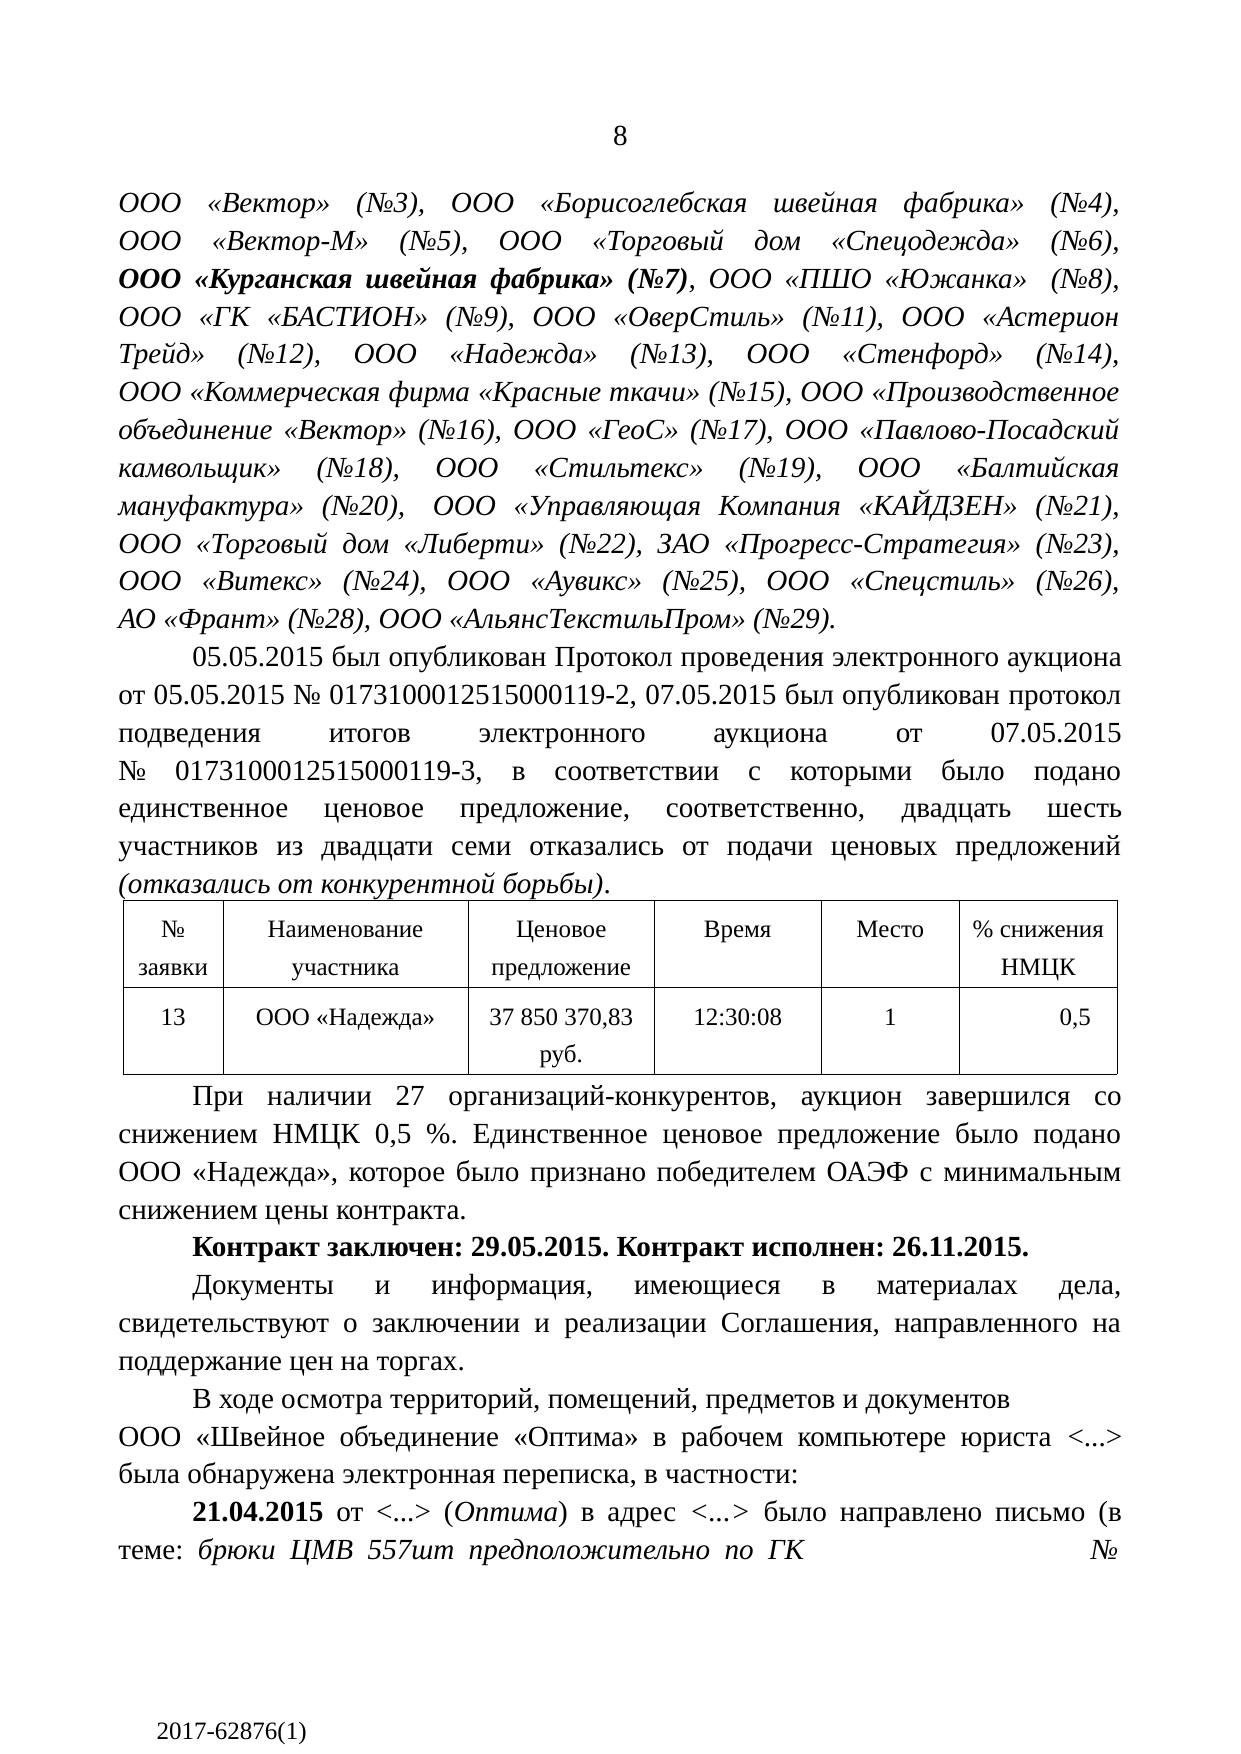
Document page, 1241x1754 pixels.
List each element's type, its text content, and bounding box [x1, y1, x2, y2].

table_cell 0,5 [960, 988, 1117, 1074]
table_header Место [822, 901, 959, 987]
table_cell 37 850 370,83 руб. [469, 988, 654, 1074]
table_cell ООО «Надежда» [224, 988, 468, 1074]
table_header № заявки [124, 901, 223, 987]
text При наличии 27 организаций-конкурентов, аукцион завершился со снижением НМЦК 0,5 %. Единственное ценовое предложение было подано ООО «Надежда», которое было признано победителем ОАЭФ с минимальным снижением цены контракта. [118, 1074, 1122, 1225]
text 21.04.2015 от <...> (Оптима) в адрес <...> было направлено письмо (в теме: брюки ЦМВ 557шт предположительно по ГК № [118, 1490, 1122, 1566]
table_header Ценовое предложение [469, 901, 654, 987]
text Документы и информация, имеющиеся в материалах дела, свидетельствуют о заключении и реализации Соглашения, направленного на поддержание цен на торгах. [118, 1263, 1122, 1377]
table_cell 1 [822, 988, 959, 1074]
table_header Наименование участника [224, 901, 468, 987]
text 05.05.2015 был опубликован Протокол проведения электронного аукциона от 05.05.2015 № 0173100012515000119-2, 07.05.2015 был опубликован протокол подведения итогов электронного аукциона от 07.05.2015 № 0173100012515000119-3, в соответствии с которыми было подано единственное ценовое предложение, соответственно, двадцать шесть участников из двадцати семи отказались от подачи ценовых предложений (отказались от конкурентной борьбы). [118, 635, 1122, 899]
table_cell 12:30:08 [655, 988, 821, 1074]
text ООО «Вектор» (№3), ООО «Борисоглебская швейная фабрика» (№4), ООО «Вектор-М» (№5), ООО «Торговый дом «Спецодежда» (№6), ООО «Курганская швейная фабрика» (№7), ООО «ПШО «Южанка» (№8), ООО «ГК «БАСТИОН» (№9), ООО «ОверСтиль» (№11), ООО «Астерион Трейд» (№12), ООО «Надежда» (№13), ООО «Стенфорд» (№14), ООО «Коммерческая фирма «Красные ткачи» (№15), ООО «Производственное объединение «Вектор» (№16), ООО «ГеоС» (№17), ООО «Павлово-Посадский камвольщик» (№18), ООО «Стильтекс» (№19), ООО «Балтийская мануфактура» (№20), ООО «Управляющая Компания «КАЙДЗЕН» (№21), ООО «Торговый дом «Либерти» (№22), ЗАО «Прогресс-Стратегия» (№23), ООО «Витекс» (№24), ООО «Аувикс» (№25), ООО «Спецстиль» (№26), АО «Франт» (№28), ООО «АльянсТекстильПром» (№29). [118, 181, 1122, 635]
table_header % снижения НМЦК [960, 901, 1117, 987]
table_header Время [655, 901, 821, 987]
text В ходе осмотра территорий, помещений, предметов и документов ООО «Швейное объединение «Оптима» в рабочем компьютере юриста <...> была обнаружена электронная переписка, в частности: [118, 1377, 1122, 1490]
text Контракт заключен: 29.05.2015. Контракт исполнен: 26.11.2015. [118, 1225, 1122, 1263]
table_cell 13 [124, 988, 223, 1074]
